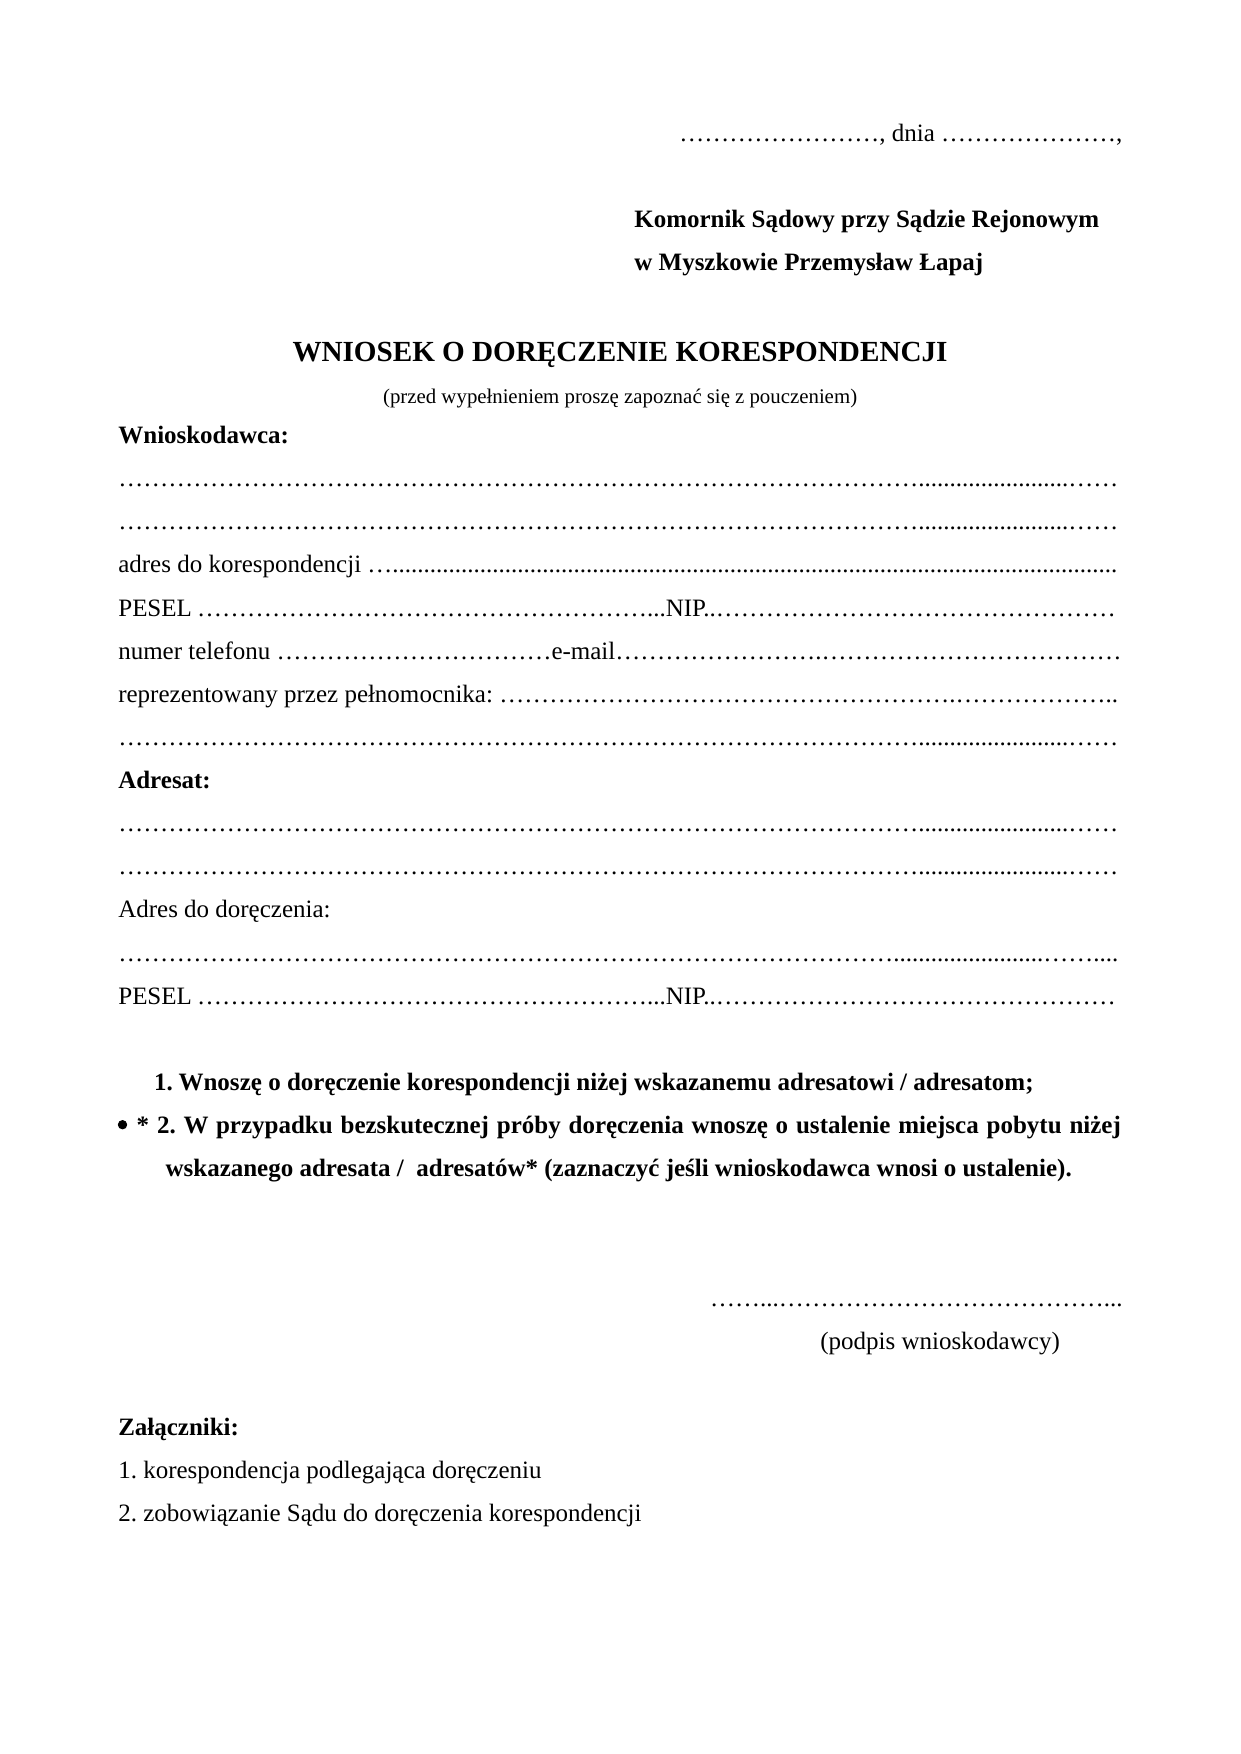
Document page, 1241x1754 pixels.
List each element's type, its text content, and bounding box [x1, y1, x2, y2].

text numer telefonu ……………………………e-mail…………………….……………………………… [118, 636, 1122, 664]
text Komornik Sądowy przy Sądzie Rejonowym [634, 204, 1122, 233]
text ……………………………………………………………………………………........................…… [118, 506, 1122, 535]
text w Myszkowie Przemysław Łapaj [634, 247, 1122, 276]
text ……...…………………………………... [118, 1283, 1122, 1311]
text ……………………………………………………………………………………........................…… [118, 722, 1122, 751]
text (podpis wnioskodawcy) [118, 1326, 1122, 1354]
text Adres do doręczenia: …………………………………………………………………………………........................…….... [118, 894, 1122, 966]
text  * 2. W przypadku bezskutecznej próby doręczenia wnoszę o ustalenie miejsca pobytu niżej wskazanego adresata / adresatów* (zaznaczyć jeśli wnioskodawca wnosi o ustalenie). [118, 1110, 1122, 1182]
text 2. zobowiązanie Sądu do doręczenia korespondencji [118, 1498, 1122, 1527]
text PESEL ………………………………………………...NIP..………………………………………… [118, 981, 1122, 1009]
text Wnioskodawca: ……………………………………………………………………………………........................…… [118, 420, 1122, 492]
text adres do korespondencji ….................................................................................................................... [118, 549, 1122, 578]
text 1. Wnoszę o doręczenie korespondencji niżej wskazanemu adresatowi / adresatom; [148, 1067, 1122, 1096]
text Adresat: [118, 765, 1122, 794]
text (przed wypełnieniem proszę zapoznać się z pouczeniem) [118, 384, 1122, 408]
text Załączniki: [118, 1412, 1122, 1441]
text WNIOSEK O DORĘCZENIE KORESPONDENCJI [118, 334, 1122, 367]
text PESEL ………………………………………………...NIP..………………………………………… [118, 593, 1122, 621]
text ……………………………………………………………………………………........................…… [118, 808, 1122, 837]
text reprezentowany przez pełnomocnika: ……………………………………………….……………….. [118, 679, 1122, 708]
text ……………………, dnia …………………, [118, 118, 1122, 147]
text ……………………………………………………………………………………........................…… [118, 851, 1122, 880]
text 1. korespondencja podlegająca doręczeniu [118, 1455, 1122, 1484]
